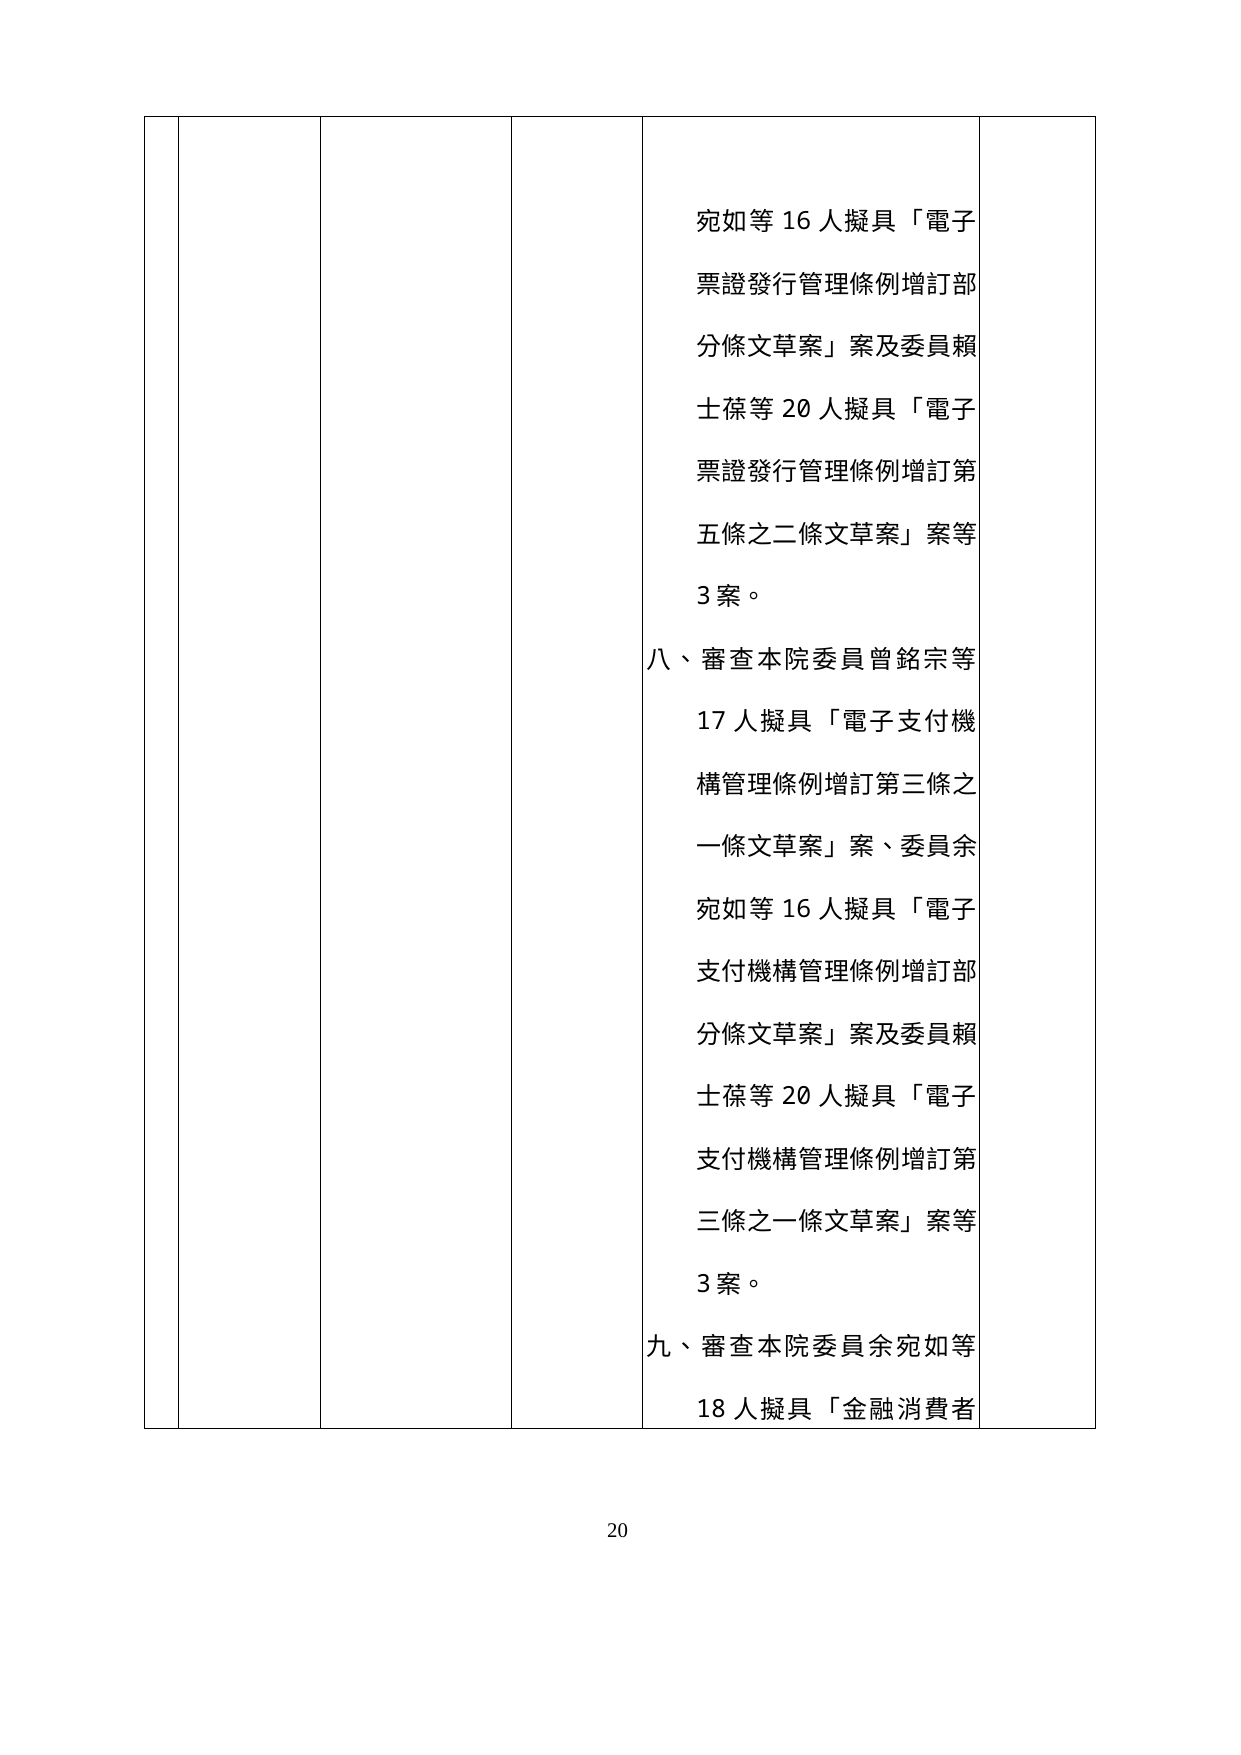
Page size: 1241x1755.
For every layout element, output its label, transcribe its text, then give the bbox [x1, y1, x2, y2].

table_cell [980, 117, 1095, 1428]
table_cell [512, 117, 642, 1428]
table_cell [321, 117, 511, 1428]
table_cell [145, 117, 178, 1428]
table_cell 宛如等16人擬具「電子票證發行管理條例增訂部分條文草案」案及委員賴士葆等20人擬具「電子票證發行管理條例增訂第五條之二條文草案」案等3案。 八、審查本院委員曾銘宗等17人擬具「電子支付機構管理條例增訂第三條之一條文草案」案、委員余宛如等16人擬具「電子支付機構管理條例增訂部分條文草案」案及委員賴士葆等20人擬具「電子支付機構管理條例增訂第三條之一條文草案」案等3案。 九、審查本院委員余宛如等18人擬具「金融消費者 [643, 117, 979, 1428]
table_cell [179, 117, 320, 1428]
